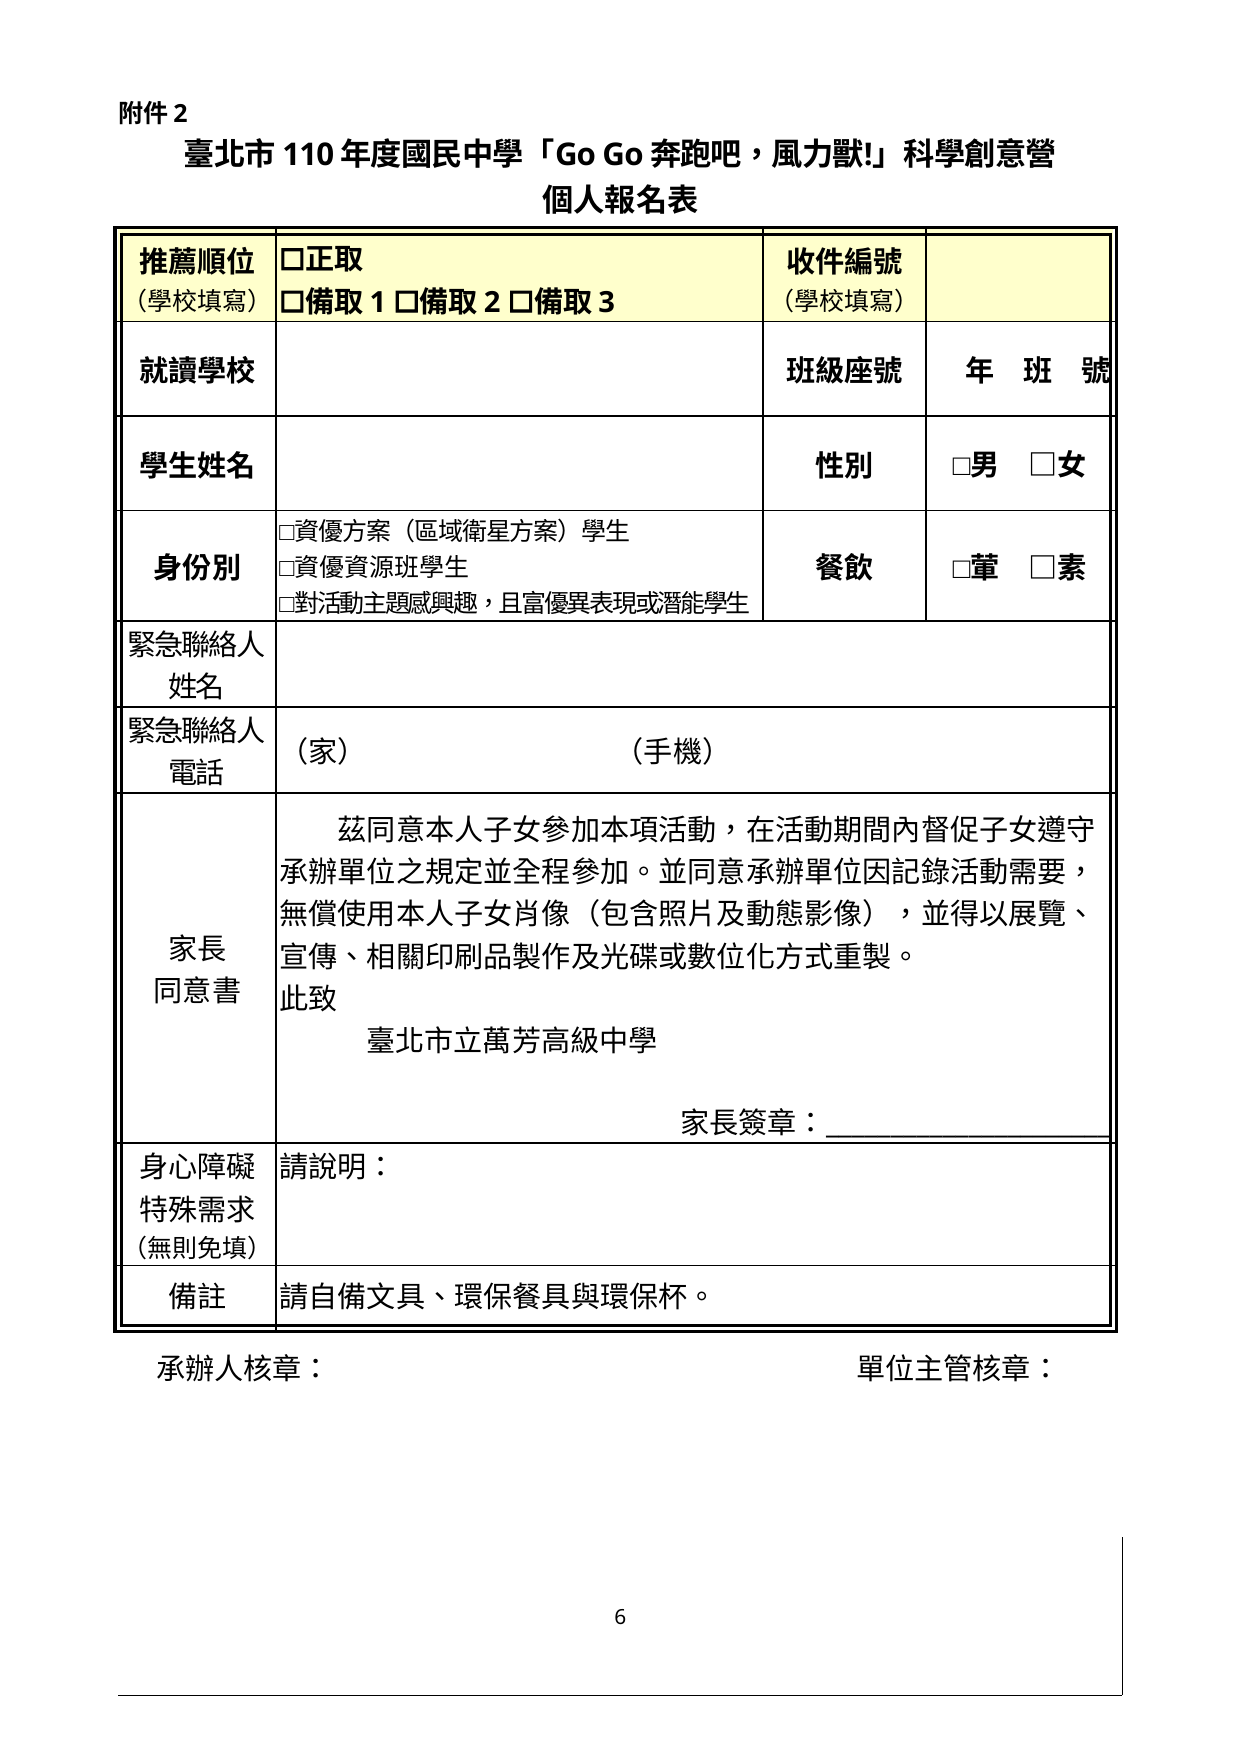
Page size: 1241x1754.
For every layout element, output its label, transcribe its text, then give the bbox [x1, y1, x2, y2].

table_header 推薦順位 （學校填寫） [118, 229, 275, 321]
table_cell 班級座號 [764, 322, 925, 415]
table_cell [277, 417, 762, 510]
table_cell [277, 322, 762, 415]
table_cell 年 班 號 [927, 322, 1109, 415]
table_cell 緊急聯絡人 姓名 [123, 622, 275, 706]
table_cell 茲同意本人子女參加本項活動，在活動期間內督促子女遵守承辦單位之規定並全程參加。並同意承辦單位因記錄活動需要，無償使用本人子女肖像（包含照片及動態影像），並得以展覽、宣傳、相關印刷品製作及光碟或數位化方式重製。 此致 臺北市立萬芳高級中學 家長簽章：______________________ [277, 794, 1109, 1142]
table_cell 就讀學校 [123, 322, 275, 415]
table_header 收件編號 （學校填寫） [764, 236, 925, 321]
table_cell 學生姓名 [123, 417, 275, 510]
table_cell 餐飲 [764, 511, 925, 620]
table_header 正取 備取1 備取2 備取3 [277, 236, 762, 321]
table_cell □資優方案（區域衛星方案）學生 □資優資源班學生 □對活動主題感興趣，且富優異表現或潛能學生 [277, 511, 762, 620]
table_header [764, 229, 925, 233]
table_cell 性別 [764, 417, 925, 510]
table_cell （家） （手機） [277, 708, 1109, 792]
table_cell □葷 □素 [927, 511, 1109, 620]
text 承辦人核章： 單位主管核章： [156, 1346, 1122, 1388]
table_cell 身心障礙 特殊需求（無則免填） [123, 1144, 275, 1264]
table_cell 身份別 [123, 511, 275, 620]
table_cell 家長 同意書 [123, 794, 275, 1142]
table_cell 緊急聯絡人 電話 [123, 708, 275, 792]
text 附件2 [118, 93, 1122, 129]
table_header [927, 229, 1113, 321]
table_cell [277, 622, 1109, 706]
table_cell □男 □女 [927, 417, 1109, 510]
table_cell 請自備文具、環保餐具與環保杯。 [277, 1266, 1109, 1324]
table_header [927, 236, 1109, 321]
table_header [277, 229, 762, 233]
table_cell 備註 [123, 1266, 275, 1324]
text 臺北市110年度國民中學「Go Go奔跑吧，風力獸!」科學創意營 個人報名表 [118, 129, 1122, 220]
table_cell 請說明： [277, 1144, 1109, 1264]
